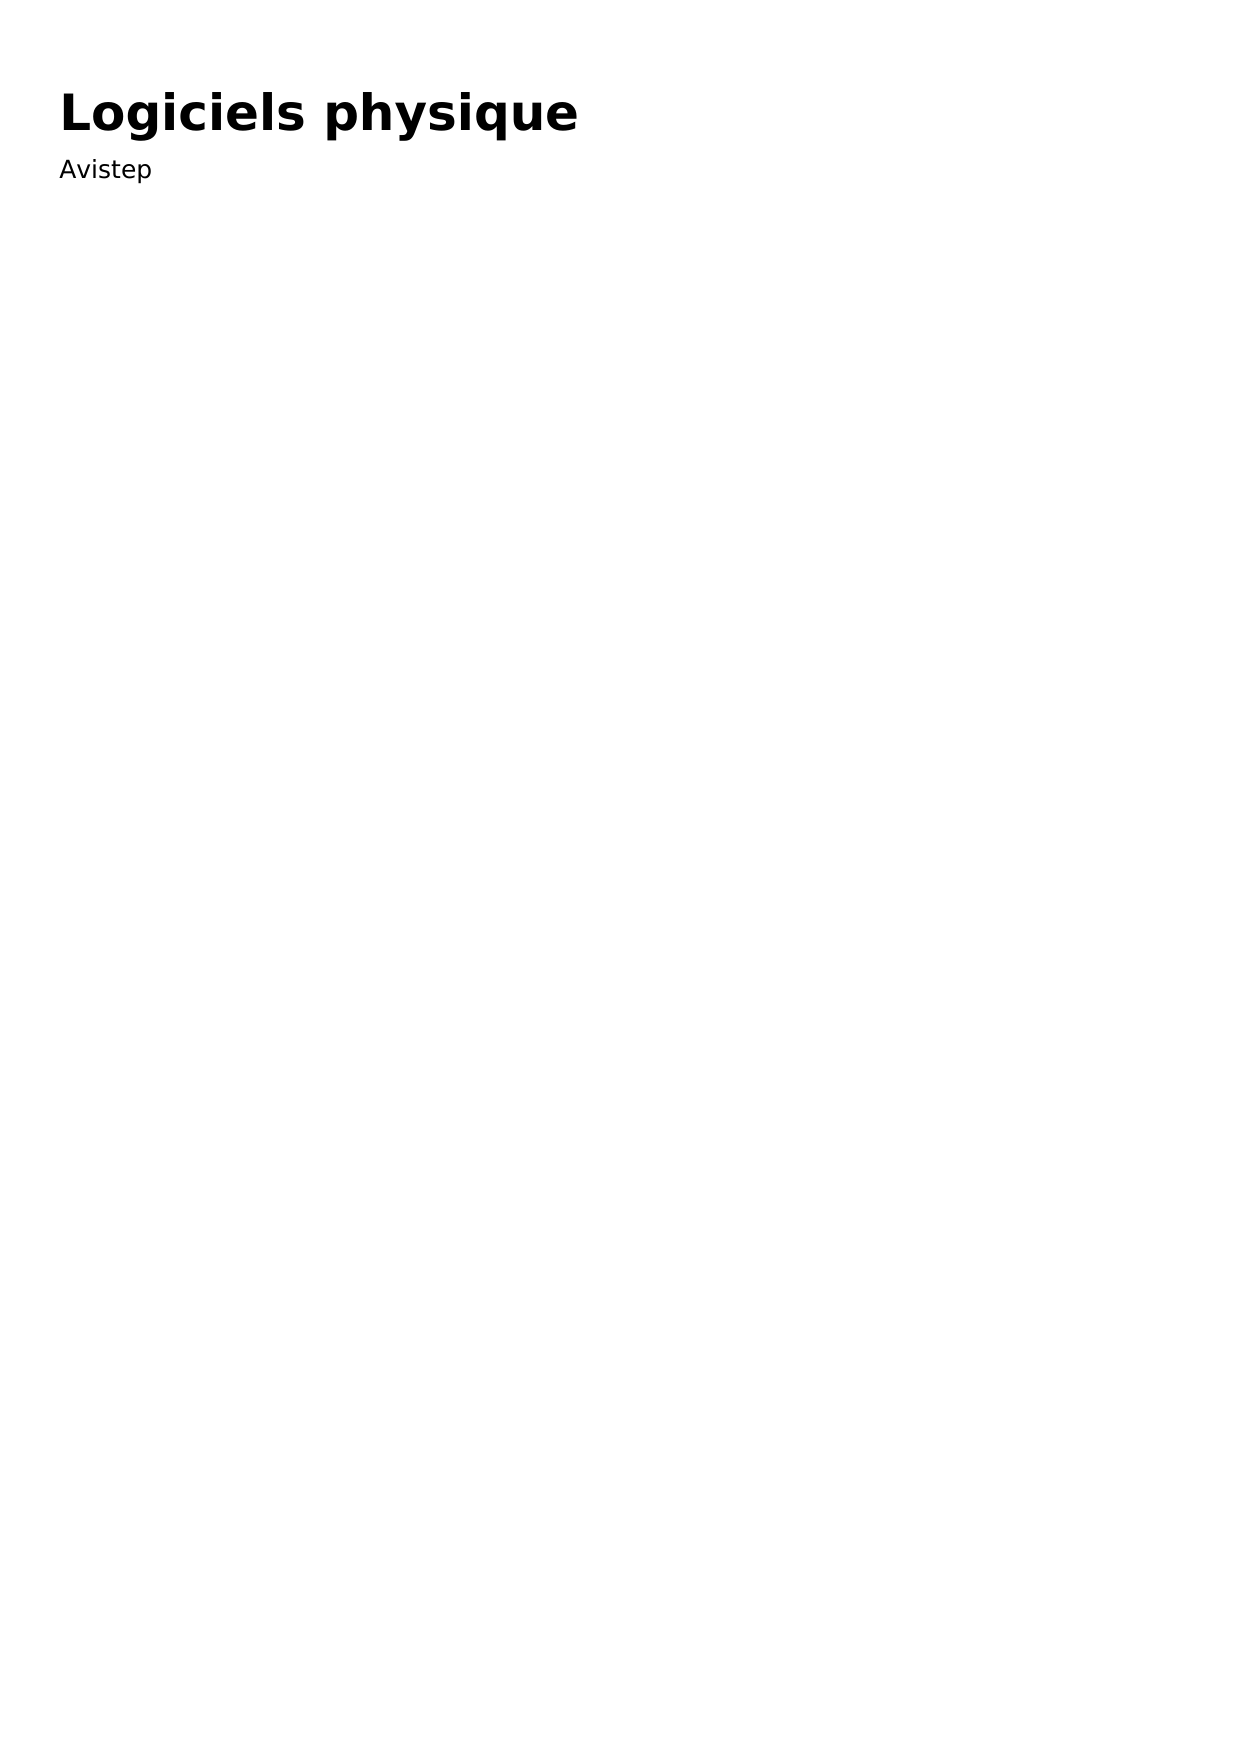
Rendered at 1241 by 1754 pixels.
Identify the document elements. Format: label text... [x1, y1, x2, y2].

text Avistep [59, 155, 1181, 184]
subtitle Logiciels physique [59, 84, 1181, 142]
